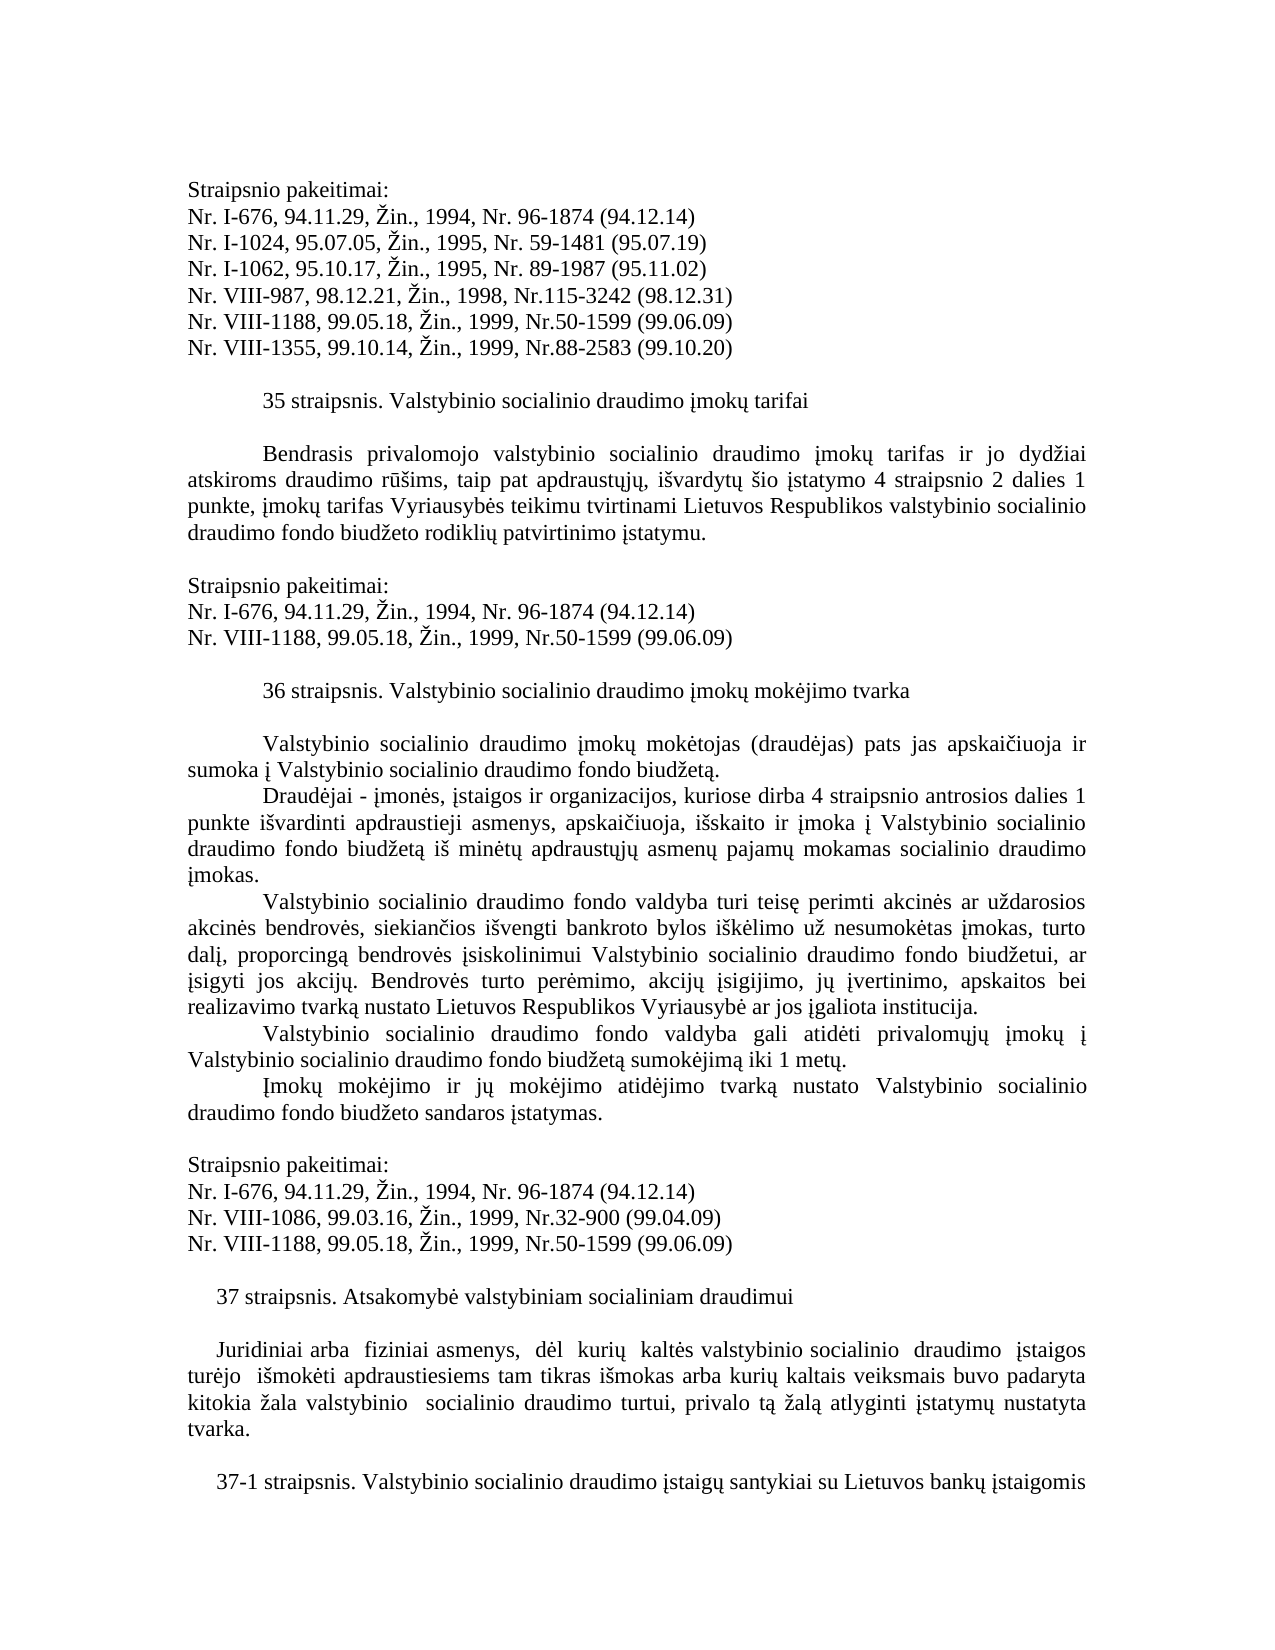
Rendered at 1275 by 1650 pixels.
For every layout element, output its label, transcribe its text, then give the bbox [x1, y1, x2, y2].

text Bendrasis privalomojo valstybinio socialinio draudimo įmokų tarifas ir jo dydžiai atskiroms draudimo rūšims, taip pat apdraustųjų, išvardytų šio įstatymo 4 straipsnio 2 dalies 1 punkte, įmokų tarifas Vyriausybės teikimu tvirtinami Lietuvos Respublikos valstybinio socialinio draudimo fondo biudžeto rodiklių patvirtinimo įstatymu. [187, 440, 1087, 545]
text Draudėjai - įmonės, įstaigos ir organizacijos, kuriose dirba 4 straipsnio antrosios dalies 1 punkte išvardinti apdraustieji asmenys, apskaičiuoja, išskaito ir įmoka į Valstybinio socialinio draudimo fondo biudžetą iš minėtų apdraustųjų asmenų pajamų mokamas socialinio draudimo įmokas. [187, 782, 1087, 888]
text 37-1 straipsnis. Valstybinio socialinio draudimo įstaigų santykiai su Lietuvos bankų įstaigomis [187, 1468, 1087, 1494]
text Nr. VIII-987, 98.12.21, Žin., 1998, Nr.115-3242 (98.12.31) [187, 282, 1087, 308]
text Nr. I-676, 94.11.29, Žin., 1994, Nr. 96-1874 (94.12.14) [187, 203, 1087, 229]
text 37 straipsnis. Atsakomybė valstybiniam socialiniam draudimui [187, 1283, 1087, 1309]
text Nr. I-676, 94.11.29, Žin., 1994, Nr. 96-1874 (94.12.14) [187, 1178, 1087, 1204]
text Straipsnio pakeitimai: [187, 572, 1087, 598]
text Įmokų mokėjimo ir jų mokėjimo atidėjimo tvarką nustato Valstybinio socialinio draudimo fondo biudžeto sandaros įstatymas. [187, 1072, 1087, 1125]
text Juridiniai arba fiziniai asmenys, dėl kurių kaltės valstybinio socialinio draudimo įstaigos turėjo išmokėti apdraustiesiems tam tikras išmokas arba kurių kaltais veiksmais buvo padaryta kitokia žala valstybinio socialinio draudimo turtui, privalo tą žalą atlyginti įstatymų nustatyta tvarka. [187, 1336, 1087, 1441]
text Nr. I-1062, 95.10.17, Žin., 1995, Nr. 89-1987 (95.11.02) [187, 255, 1087, 282]
text Nr. VIII-1188, 99.05.18, Žin., 1999, Nr.50-1599 (99.06.09) [187, 1231, 1087, 1257]
text Nr. I-676, 94.11.29, Žin., 1994, Nr. 96-1874 (94.12.14) [187, 598, 1087, 624]
text Valstybinio socialinio draudimo fondo valdyba turi teisę perimti akcinės ar uždarosios akcinės bendrovės, siekiančios išvengti bankroto bylos iškėlimo už nesumokėtas įmokas, turto dalį, proporcingą bendrovės įsiskolinimui Valstybinio socialinio draudimo fondo biudžetui, ar įsigyti jos akcijų. Bendrovės turto perėmimo, akcijų įsigijimo, jų įvertinimo, apskaitos bei realizavimo tvarką nustato Lietuvos Respublikos Vyriausybė ar jos įgaliota institucija. [187, 888, 1087, 1020]
text 35 straipsnis. Valstybinio socialinio draudimo įmokų tarifai [187, 387, 1087, 413]
text Nr. I-1024, 95.07.05, Žin., 1995, Nr. 59-1481 (95.07.19) [187, 229, 1087, 255]
text Valstybinio socialinio draudimo įmokų mokėtojas (draudėjas) pats jas apskaičiuoja ir sumoka į Valstybinio socialinio draudimo fondo biudžetą. [187, 730, 1087, 782]
text 36 straipsnis. Valstybinio socialinio draudimo įmokų mokėjimo tvarka [187, 677, 1087, 703]
text Nr. VIII-1355, 99.10.14, Žin., 1999, Nr.88-2583 (99.10.20) [187, 334, 1162, 361]
text Nr. VIII-1188, 99.05.18, Žin., 1999, Nr.50-1599 (99.06.09) [187, 308, 1087, 334]
text Nr. VIII-1086, 99.03.16, Žin., 1999, Nr.32-900 (99.04.09) [187, 1204, 1087, 1231]
text Straipsnio pakeitimai: [187, 1151, 1087, 1178]
text Straipsnio pakeitimai: [187, 176, 1087, 203]
text Valstybinio socialinio draudimo fondo valdyba gali atidėti privalomųjų įmokų į Valstybinio socialinio draudimo fondo biudžetą sumokėjimą iki 1 metų. [187, 1020, 1087, 1072]
text Nr. VIII-1188, 99.05.18, Žin., 1999, Nr.50-1599 (99.06.09) [187, 624, 1087, 651]
